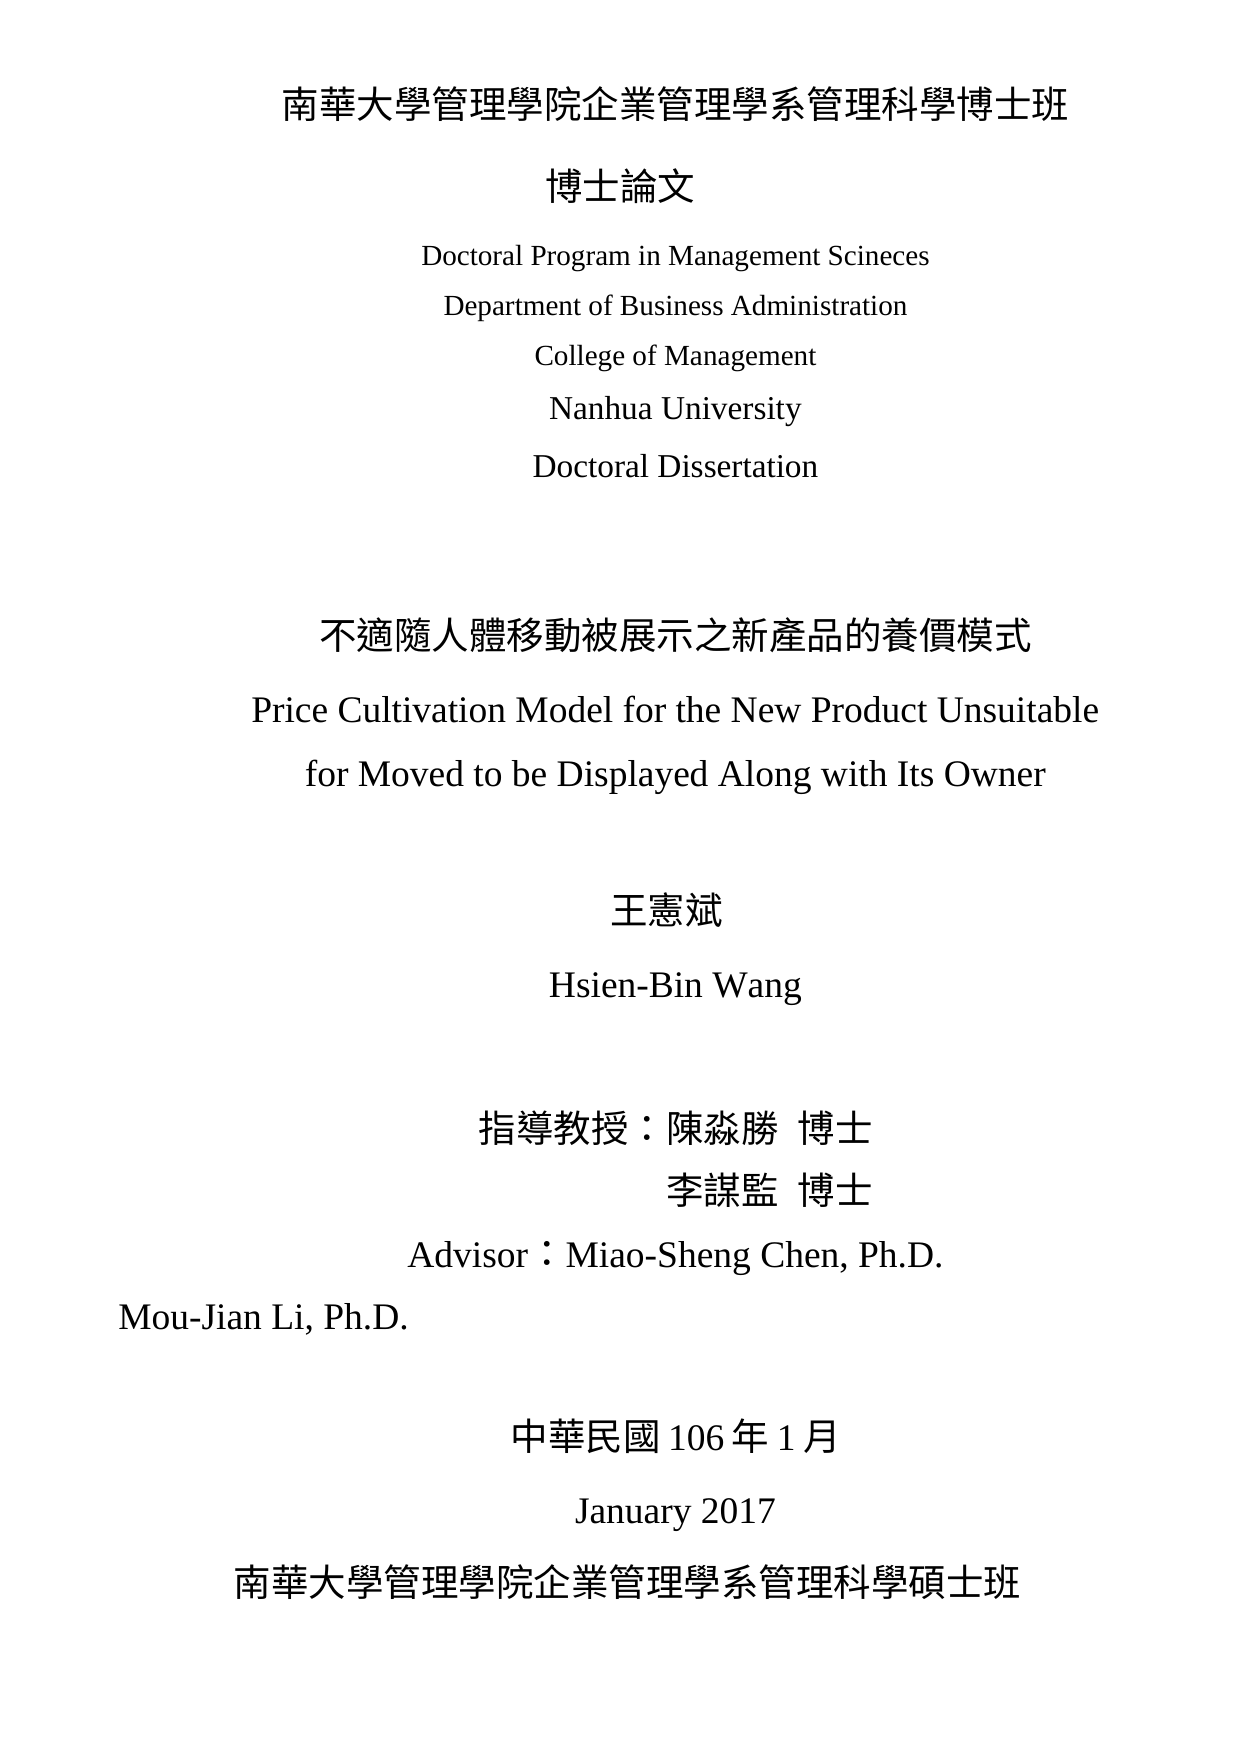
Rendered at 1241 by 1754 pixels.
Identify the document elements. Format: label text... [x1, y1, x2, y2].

list 指導教授：陳淼勝 博士 [191, 1092, 1122, 1154]
list Price Cultivation Model for the New Product Unsuitable for Moved to be Displayed Along with Its Owner [191, 687, 1122, 795]
list Nanhua University [191, 389, 1122, 427]
list January 2017 [191, 1488, 1122, 1531]
list Hsien-Bin Wang [191, 963, 1122, 1006]
list 王憲斌 [191, 881, 1122, 936]
list Doctoral Dissertation [191, 446, 1122, 484]
list 博士論文 [103, 156, 1137, 211]
list Mou-Jian Li, Ph.D. [118, 1279, 1122, 1342]
list Doctoral Program in Management Scineces [191, 238, 1122, 271]
list Advisor：Miao-Sheng Chen, Ph.D. [191, 1217, 1122, 1279]
list Department of Business Administration [191, 288, 1122, 322]
list College of Management [191, 338, 1122, 372]
list 中華民國106年1月 [191, 1407, 1122, 1461]
list 不適隨人體移動被展示之新產品的養價模式 [191, 606, 1122, 660]
list 南華大學管理學院企業管理學系管理科學碩士班 [118, 1553, 1137, 1607]
list 李謀監 博士 [191, 1154, 1122, 1217]
list 南華大學管理學院企業管理學系管理科學博士班 [191, 75, 1122, 129]
